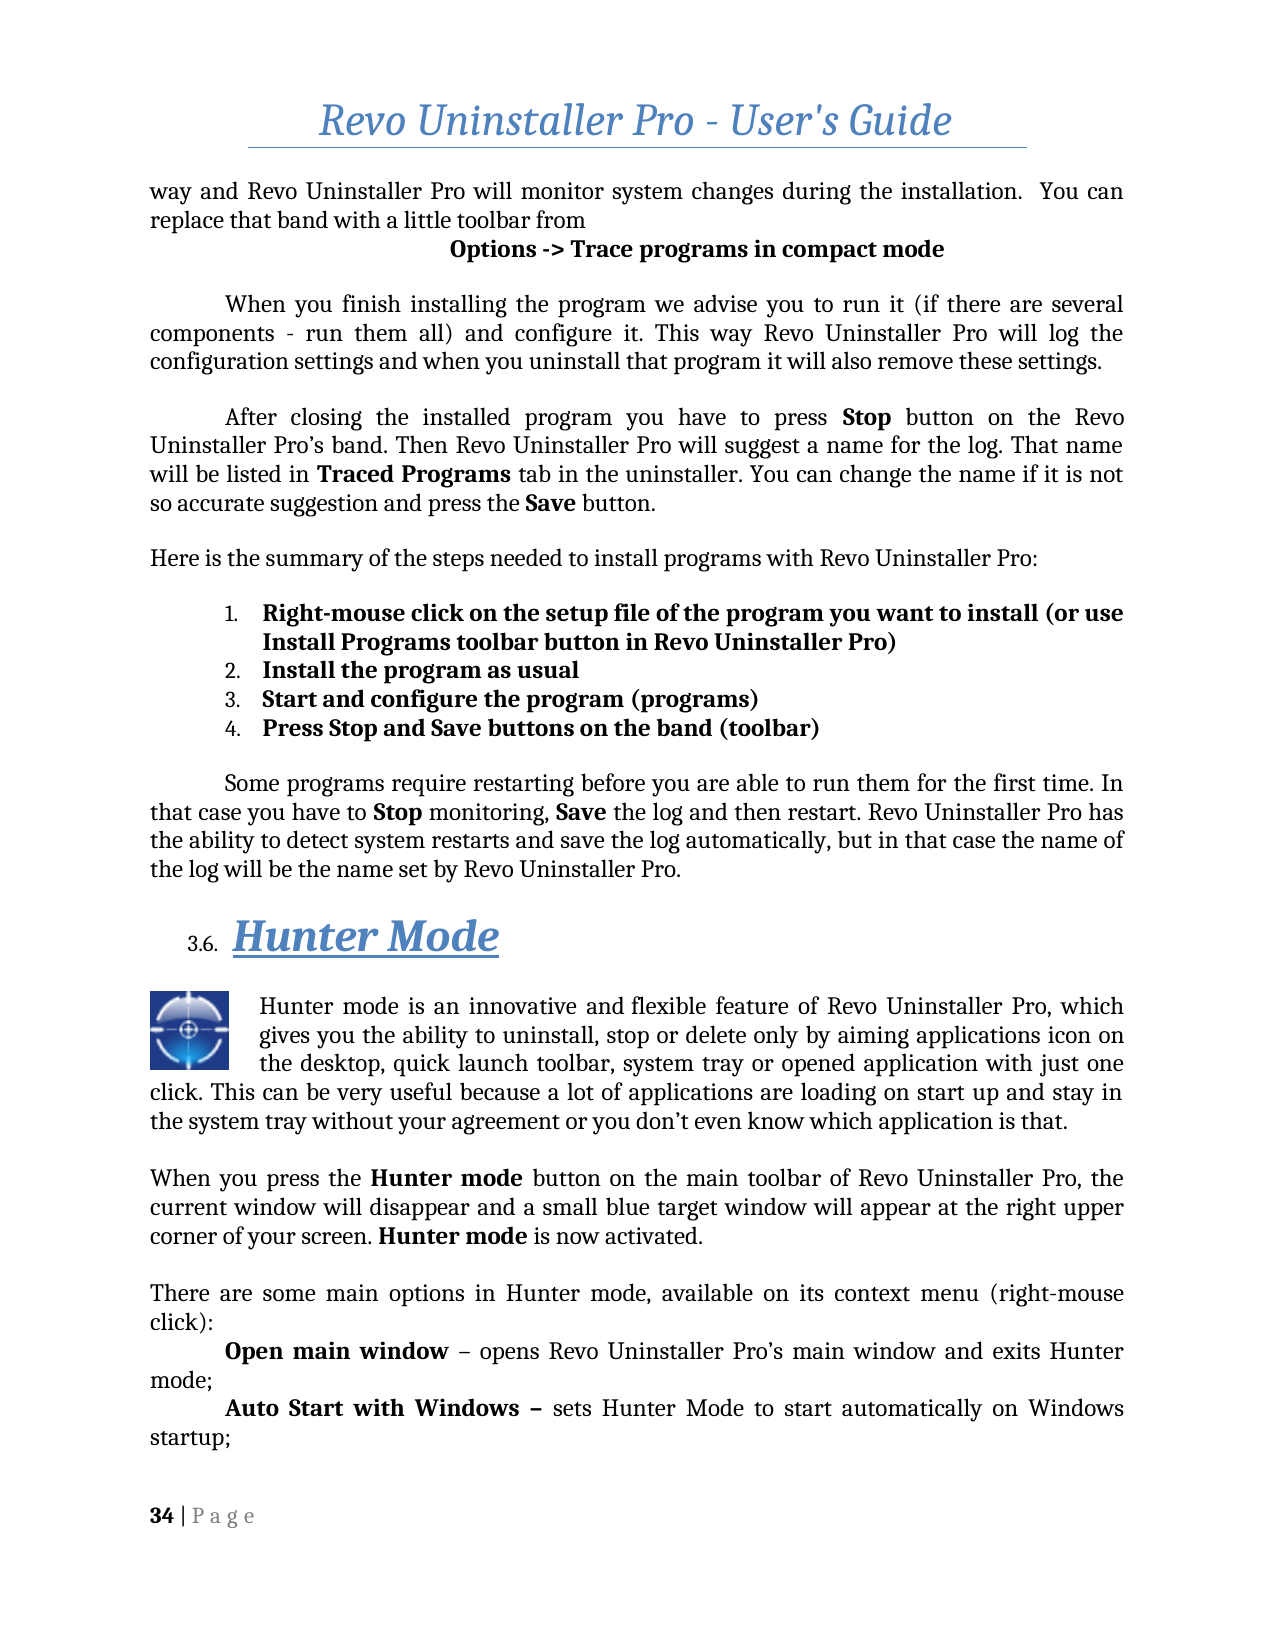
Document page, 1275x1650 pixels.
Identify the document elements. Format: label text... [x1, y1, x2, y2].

list Hunter Mode [187, 910, 1125, 963]
text Options -> Trace programs in compact mode [375, 235, 1125, 263]
list Right-mouse click on the setup file of the program you want to install (or use Install Programs toolbar button in Revo Uninstaller Pro) [225, 599, 1125, 656]
text There are some main options in Hunter mode, available on its context menu (right-mouse click): [150, 1279, 1125, 1337]
text Here is the summary of the steps needed to install programs with Revo Uninstaller Pro: [150, 544, 1125, 572]
list Press Stop and Save buttons on the band (toolbar) [225, 714, 1125, 743]
text When you press the Hunter mode button on the main toolbar of Revo Uninstaller Pro, the current window will disappear and a small blue target window will appear at the right upper corner of your screen. Hunter mode is now activated. [150, 1164, 1125, 1251]
text Hunter mode is an innovative and flexible feature of Revo Uninstaller Pro, which gives you the ability to uninstall, stop or delete only by aiming applications icon on the desktop, quick launch toolbar, system tray or opened application with just one click. This can be very useful because a lot of applications are loading on start up and stay in the system tray without your agreement or you don’t even know which application is that. [150, 992, 1125, 1136]
text When you finish installing the program we advise you to run it (if there are several components - run them all) and configure it. This way Revo Uninstaller Pro will log the configuration settings and when you uninstall that program it will also remove these settings. [150, 290, 1125, 376]
text way and Revo Uninstaller Pro will monitor system changes during the installation. You can replace that band with a little toolbar from [150, 177, 1125, 235]
text Open main window – opens Revo Uninstaller Pro’s main window and exits Hunter mode; [150, 1337, 1125, 1394]
text After closing the installed program you have to press Stop button on the Revo Uninstaller Pro’s band. Then Revo Uninstaller Pro will suggest a name for the log. That name will be listed in Traced Programs tab in the uninstaller. You can change the name if it is not so accurate suggestion and press the Save button. [150, 402, 1125, 517]
text Some programs require restarting before you are able to run them for the first time. In that case you have to Stop monitoring, Save the log and then restart. Revo Uninstaller Pro has the ability to detect system restarts and save the log automatically, but in that case the name of the log will be the name set by Revo Uninstaller Pro. [150, 769, 1125, 884]
list Start and configure the program (programs) [225, 685, 1125, 714]
text Auto Start with Windows – sets Hunter Mode to start automatically on Windows startup; [150, 1394, 1125, 1452]
list Install the program as usual [225, 656, 1125, 685]
